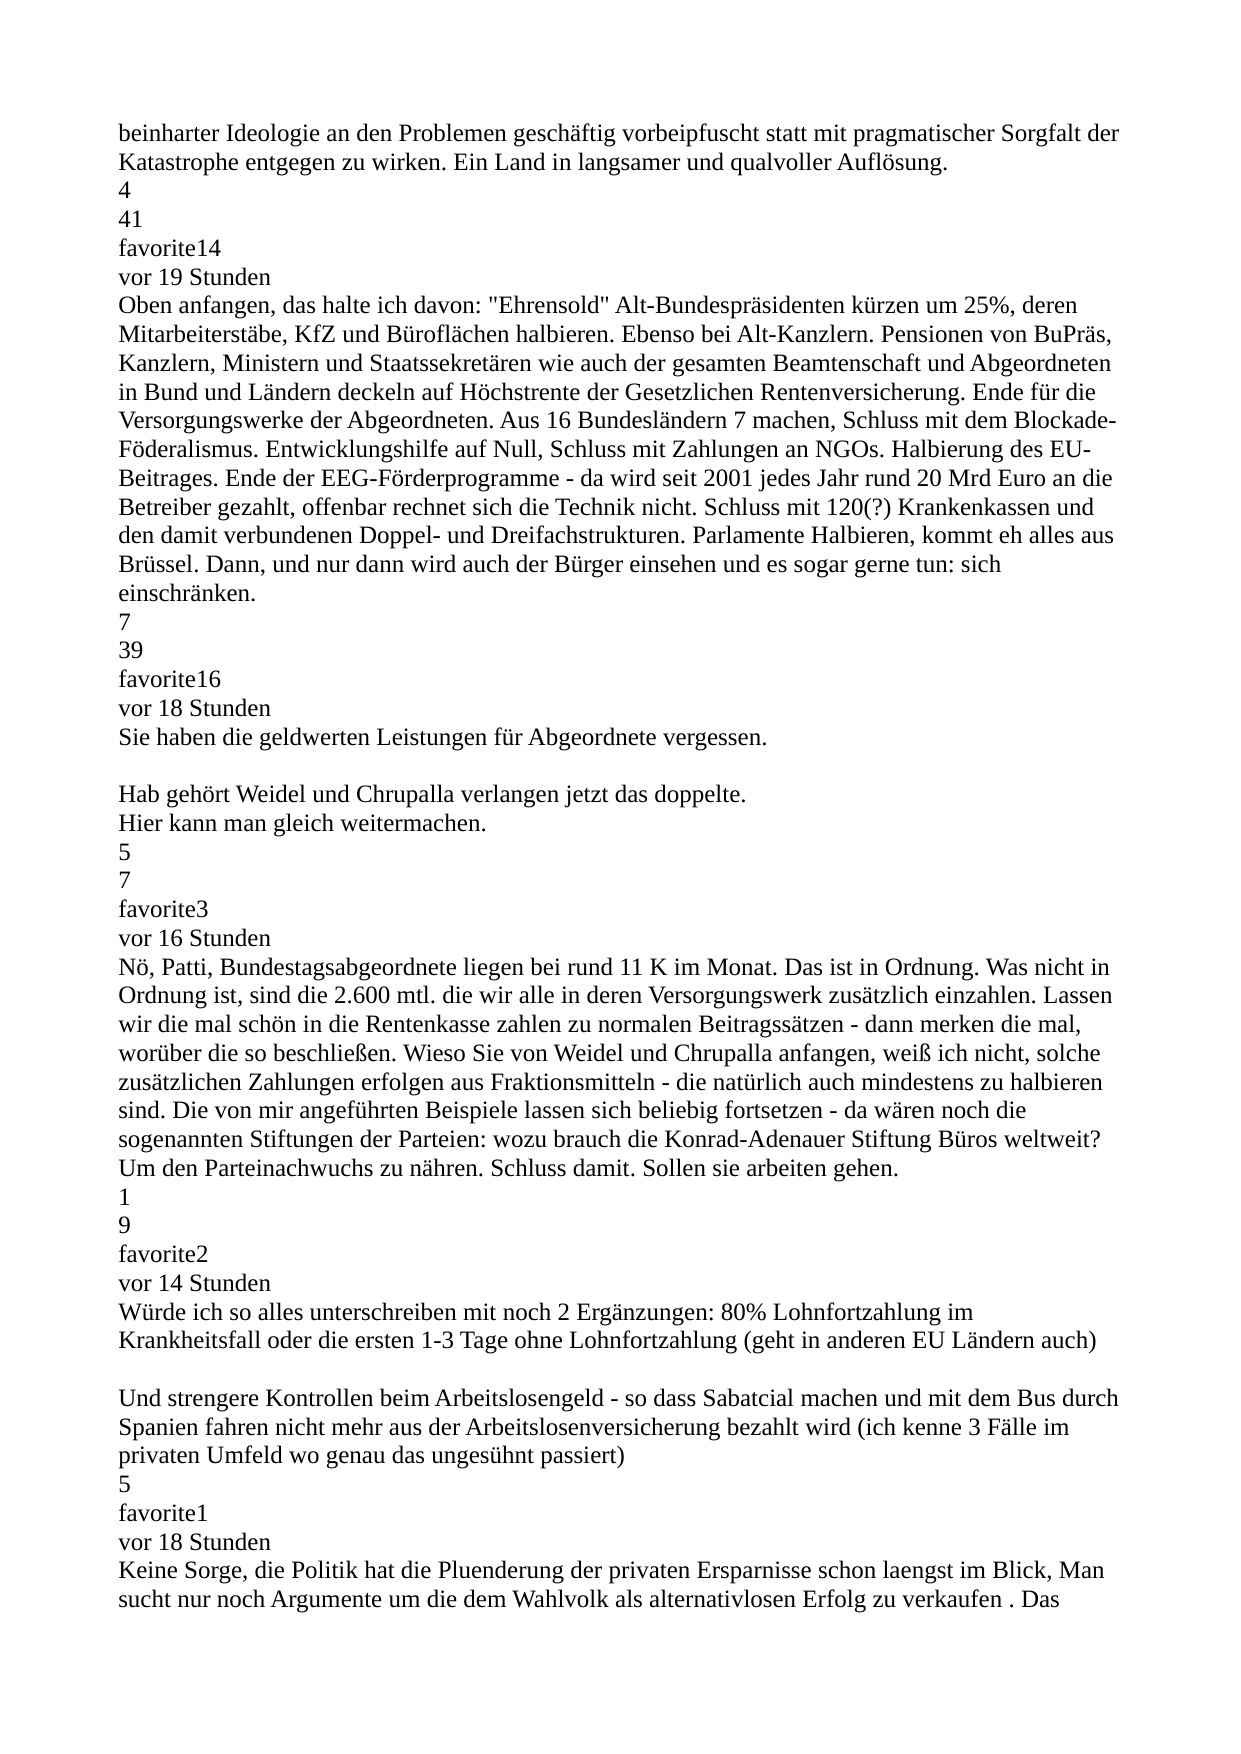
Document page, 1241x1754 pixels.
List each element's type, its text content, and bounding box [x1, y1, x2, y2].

text favorite1 [118, 1498, 1122, 1527]
text 5 [118, 1469, 1122, 1498]
text beinharter Ideologie an den Problemen geschäftig vorbeipfuscht statt mit pragmatischer Sorgfalt der Katastrophe entgegen zu wirken. Ein Land in langsamer und qualvoller Auflösung. [118, 118, 1122, 176]
text favorite2 [118, 1239, 1122, 1268]
text Keine Sorge, die Politik hat die Pluenderung der privaten Ersparnisse schon laengst im Blick, Man sucht nur noch Argumente um die dem Wahlvolk als alternativlosen Erfolg zu verkaufen . Das [118, 1556, 1122, 1613]
text favorite16 [118, 664, 1122, 693]
text 39 [118, 636, 1122, 664]
text vor 18 Stunden [118, 1527, 1122, 1556]
text 4 [118, 176, 1122, 204]
text favorite3 [118, 894, 1122, 923]
text vor 18 Stunden [118, 693, 1122, 722]
text Oben anfangen, das halte ich davon: "Ehrensold" Alt-Bundespräsidenten kürzen um 25%, deren Mitarbeiterstäbe, KfZ und Büroflächen halbieren. Ebenso bei Alt-Kanzlern. Pensionen von BuPräs, Kanzlern, Ministern und Staatssekretären wie auch der gesamten Beamtenschaft und Abgeordneten in Bund und Ländern deckeln auf Höchstrente der Gesetzlichen Rentenversicherung. Ende für die Versorgungswerke der Abgeordneten. Aus 16 Bundesländern 7 machen, Schluss mit dem Blockade-Föderalismus. Entwicklungshilfe auf Null, Schluss mit Zahlungen an NGOs. Halbierung des EU-Beitrages. Ende der EEG-Förderprogramme - da wird seit 2001 jedes Jahr rund 20 Mrd Euro an die Betreiber gezahlt, offenbar rechnet sich die Technik nicht. Schluss mit 120(?) Krankenkassen und den damit verbundenen Doppel- und Dreifachstrukturen. Parlamente Halbieren, kommt eh alles aus Brüssel. Dann, und nur dann wird auch der Bürger einsehen und es sogar gerne tun: sich einschränken. [118, 291, 1122, 607]
text favorite14 [118, 233, 1122, 262]
text Nö, Patti, Bundestagsabgeordnete liegen bei rund 11 K im Monat. Das ist in Ordnung. Was nicht in Ordnung ist, sind die 2.600 mtl. die wir alle in deren Versorgungswerk zusätzlich einzahlen. Lassen wir die mal schön in die Rentenkasse zahlen zu normalen Beitragssätzen - dann merken die mal, worüber die so beschließen. Wieso Sie von Weidel und Chrupalla anfangen, weiß ich nicht, solche zusätzlichen Zahlungen erfolgen aus Fraktionsmitteln - die natürlich auch mindestens zu halbieren sind. Die von mir angeführten Beispiele lassen sich beliebig fortsetzen - da wären noch die sogenannten Stiftungen der Parteien: wozu brauch die Konrad-Adenauer Stiftung Büros weltweit? Um den Parteinachwuchs zu nähren. Schluss damit. Sollen sie arbeiten gehen. [118, 952, 1122, 1182]
text 1 [118, 1182, 1122, 1211]
text 9 [118, 1211, 1122, 1239]
text 7 [118, 607, 1122, 636]
text Würde ich so alles unterschreiben mit noch 2 Ergänzungen: 80% Lohnfortzahlung im Krankheitsfall oder die ersten 1-3 Tage ohne Lohnfortzahlung (geht in anderen EU Ländern auch) Und strengere Kontrollen beim Arbeitslosengeld - so dass Sabatcial machen und mit dem Bus durch Spanien fahren nicht mehr aus der Arbeitslosenversicherung bezahlt wird (ich kenne 3 Fälle im privaten Umfeld wo genau das ungesühnt passiert) [118, 1297, 1122, 1469]
text vor 19 Stunden [118, 262, 1122, 291]
text vor 14 Stunden [118, 1268, 1122, 1297]
text 5 [118, 837, 1122, 866]
text 7 [118, 866, 1122, 894]
text Sie haben die geldwerten Leistungen für Abgeordnete vergessen. Hab gehört Weidel und Chrupalla verlangen jetzt das doppelte. Hier kann man gleich weitermachen. [118, 722, 1122, 837]
text vor 16 Stunden [118, 923, 1122, 952]
text 41 [118, 204, 1122, 233]
